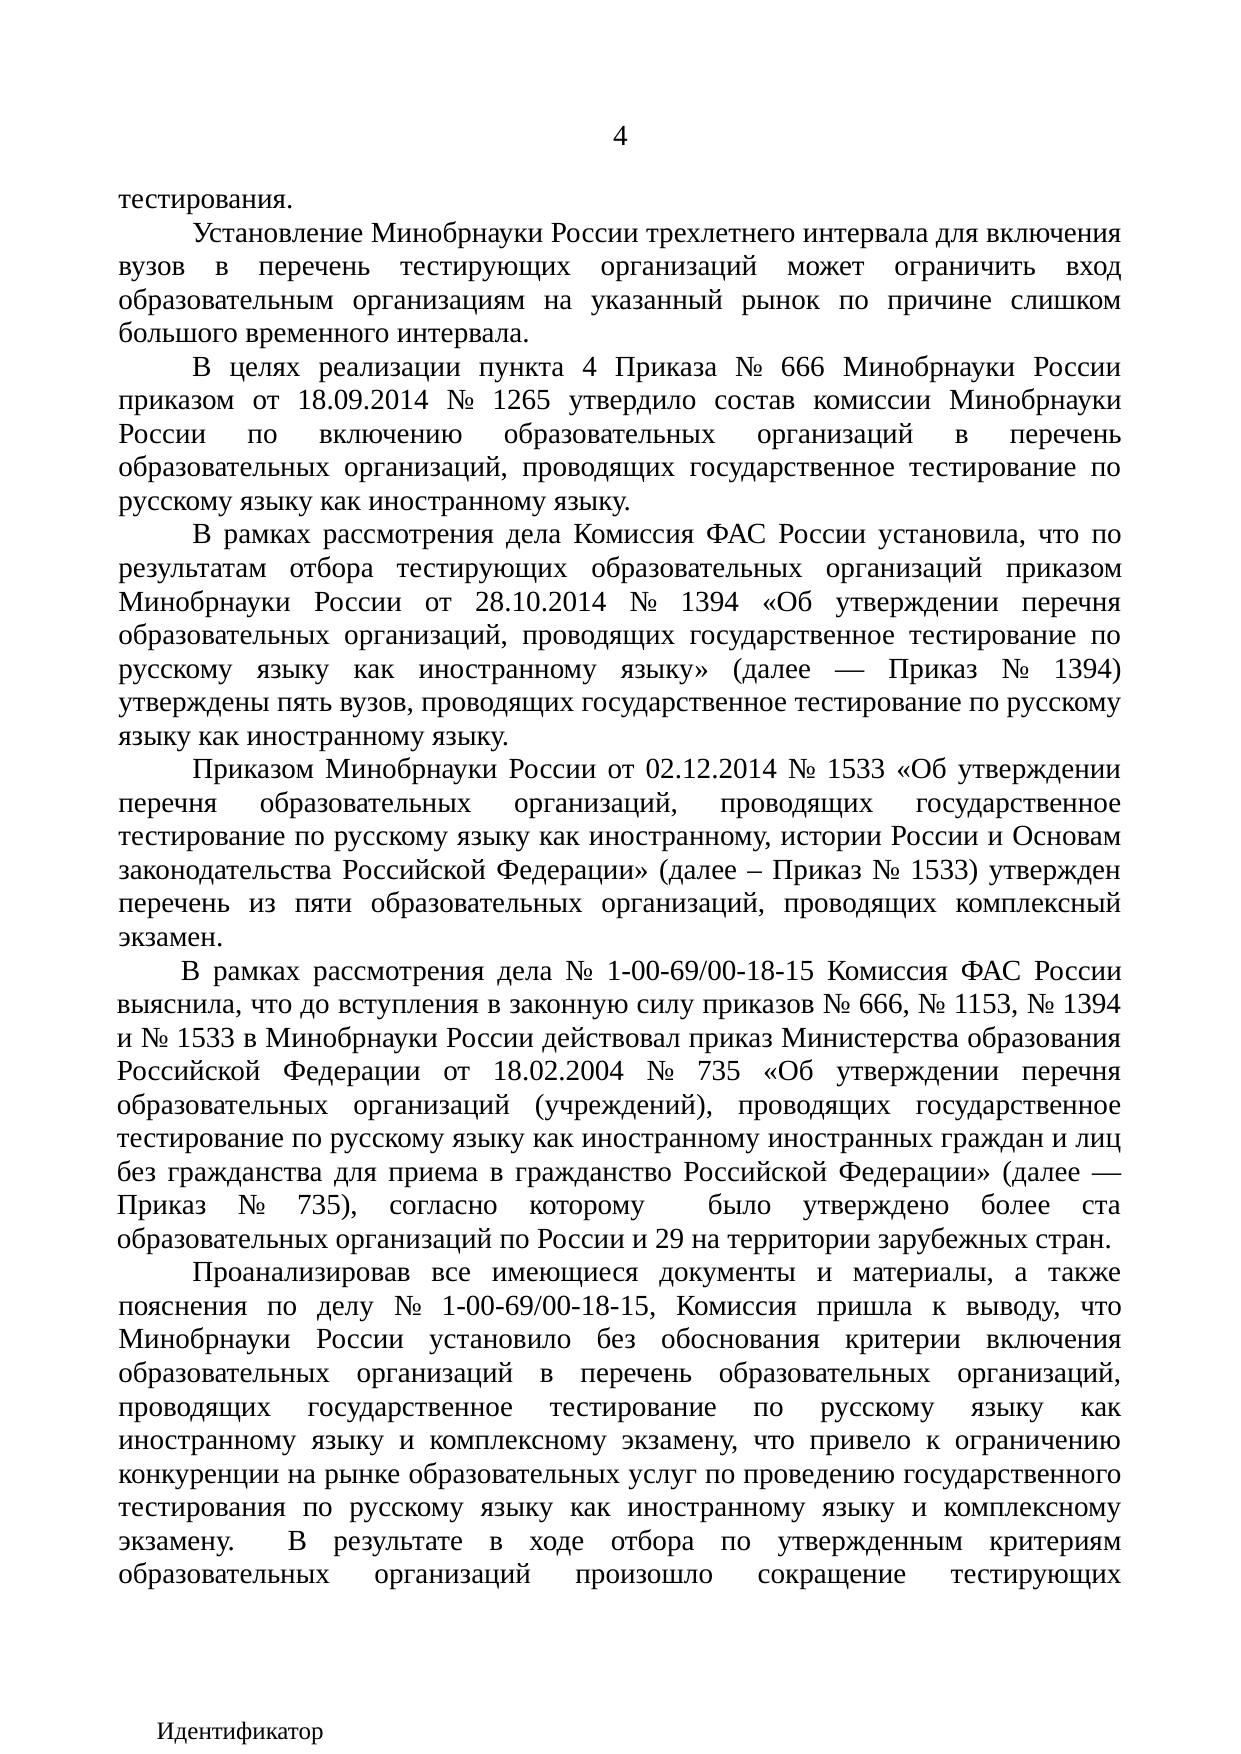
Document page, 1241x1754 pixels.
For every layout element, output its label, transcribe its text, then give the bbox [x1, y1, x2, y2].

text В рамках рассмотрения дела Комиссия ФАС России установила, что по результатам отбора тестирующих образовательных организаций приказом Минобрнауки России от 28.10.2014 № 1394 «Об утверждении перечня образовательных организаций, проводящих государственное тестирование по русскому языку как иностранному языку» (далее — Приказ № 1394) утверждены пять вузов, проводящих государственное тестирование по русскому языку как иностранному языку. [118, 517, 1122, 751]
text В целях реализации пункта 4 Приказа № 666 Минобрнауки России приказом от 18.09.2014 № 1265 утвердило состав комиссии Минобрнауки России по включению образовательных организаций в перечень образовательных организаций, проводящих государственное тестирование по русскому языку как иностранному языку. [118, 349, 1122, 517]
text Установление Минобрнауки России трехлетнего интервала для включения вузов в перечень тестирующих организаций может ограничить вход образовательным организациям на указанный рынок по причине слишком большого временного интервала. [118, 215, 1122, 349]
text Приказом Минобрнауки России от 02.12.2014 № 1533 «Об утверждении перечня образовательных организаций, проводящих государственное тестирование по русскому языку как иностранному, истории России и Основам законодательства Российской Федерации» (далее – Приказ № 1533) утвержден перечень из пяти образовательных организаций, проводящих комплексный экзамен. [118, 751, 1122, 953]
text Проанализировав все имеющиеся документы и материалы, а также пояснения по делу № 1-00-69/00-18-15, Комиссия пришла к выводу, что Минобрнауки России установило без обоснования критерии включения образовательных организаций в перечень образовательных организаций, проводящих государственное тестирование по русскому языку как иностранному языку и комплексному экзамену, что привело к ограничению конкуренции на рынке образовательных услуг по проведению государственного тестирования по русскому языку как иностранному языку и комплексному экзамену. В результате в ходе отбора по утвержденным критериям образовательных организаций произошло сокращение тестирующих [118, 1254, 1122, 1590]
text В рамках рассмотрения дела № 1-00-69/00-18-15 Комиссия ФАС России выяснила, что до вступления в законную силу приказов № 666, № 1153, № 1394 и № 1533 в Минобрнауки России действовал приказ Министерства образования Российской Федерации от 18.02.2004 № 735 «Об утверждении перечня образовательных организаций (учреждений), проводящих государственное тестирование по русскому языку как иностранному иностранных граждан и лиц без гражданства для приема в гражданство Российской Федерации» (далее — Приказ № 735), согласно которому было утверждено более ста образовательных организаций по России и 29 на территории зарубежных стран. [117, 953, 1122, 1254]
text тестирования. [118, 181, 1122, 215]
